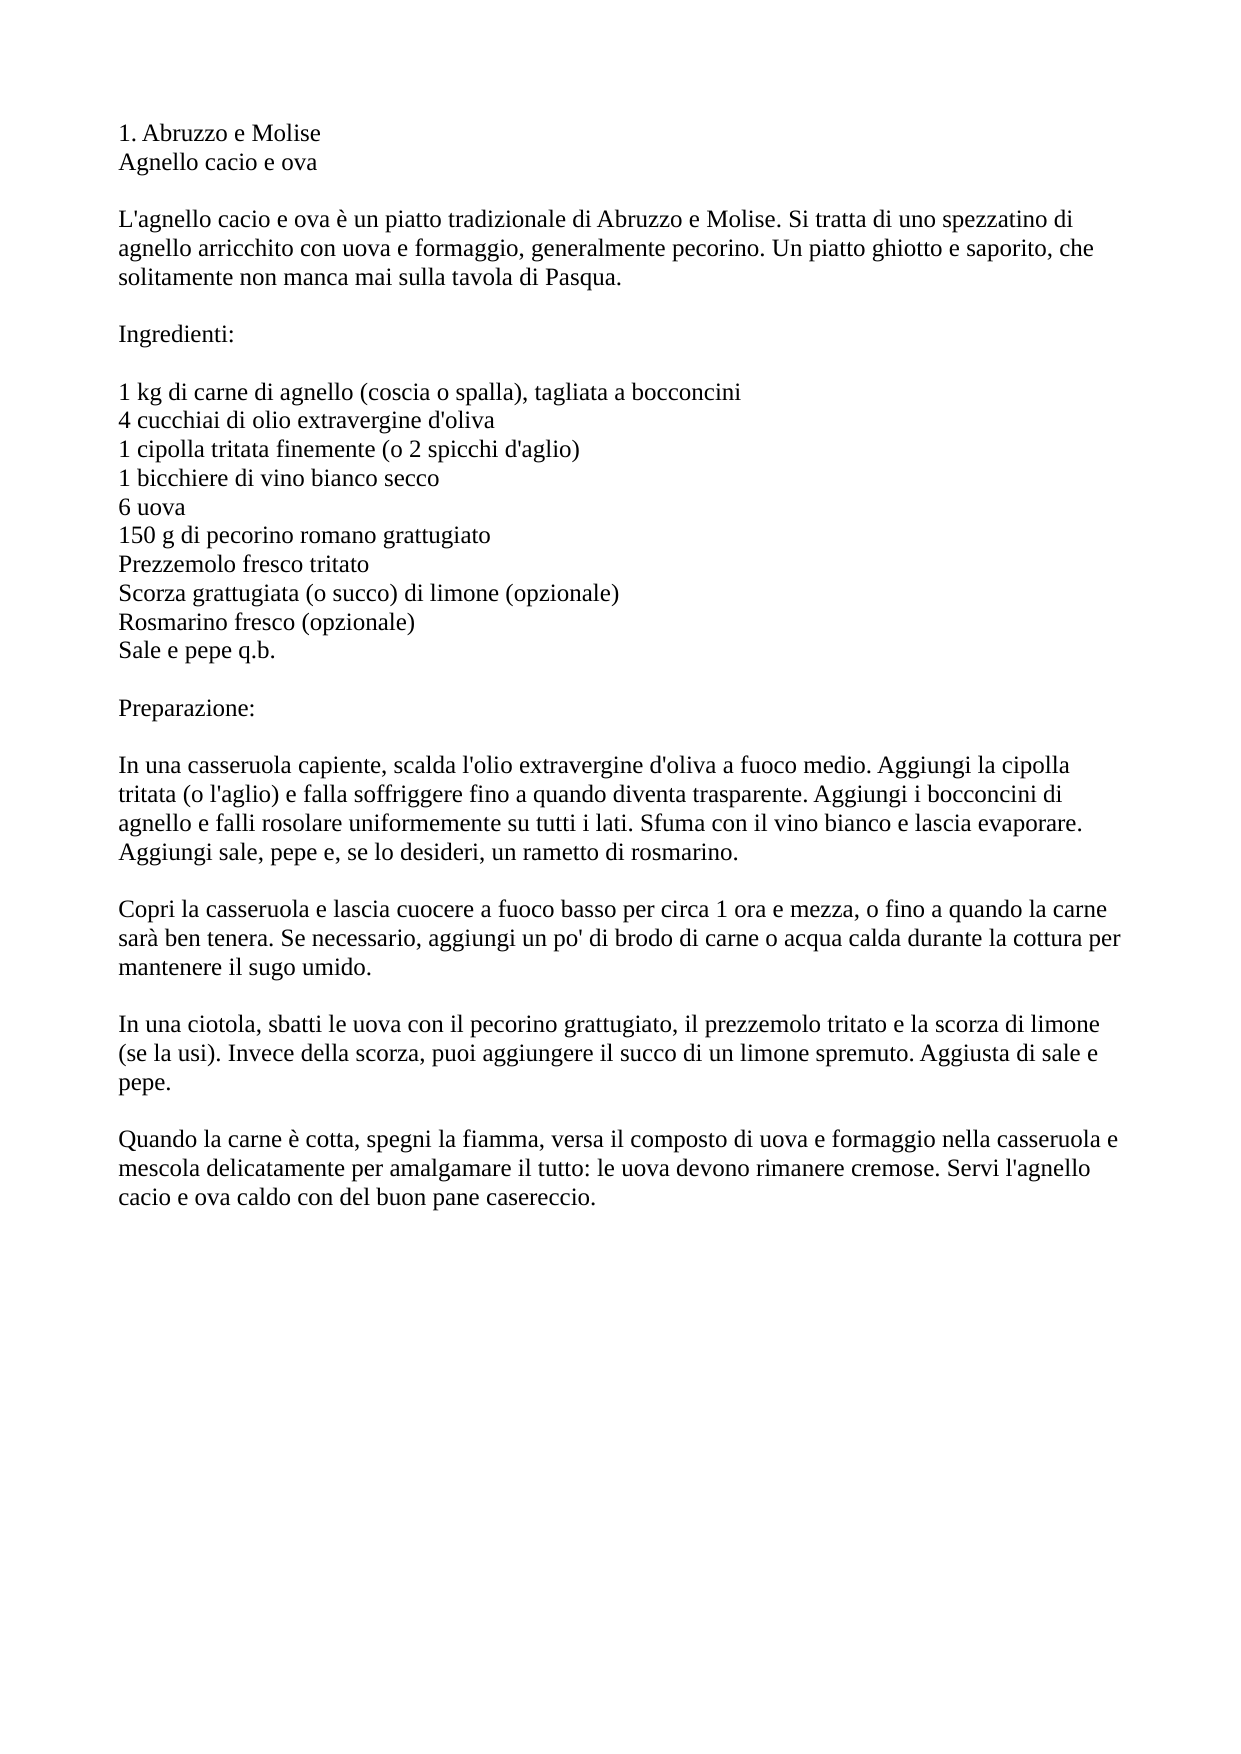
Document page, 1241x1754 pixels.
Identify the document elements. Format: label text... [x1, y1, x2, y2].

text Quando la carne è cotta, spegni la fiamma, versa il composto di uova e formaggio nella casseruola e mescola delicatamente per amalgamare il tutto: le uova devono rimanere cremose. Servi l'agnello cacio e ova caldo con del buon pane casereccio. [118, 1124, 1122, 1211]
text Rosmarino fresco (opzionale) [118, 607, 1122, 636]
text Agnello cacio e ova [118, 147, 1122, 176]
text Preparazione: [118, 693, 1122, 722]
text Aggiungi sale, pepe e, se lo desideri, un rametto di rosmarino. [118, 837, 1122, 866]
text 1. Abruzzo e Molise [118, 118, 1122, 147]
text 1 cipolla tritata finemente (o 2 spicchi d'aglio) [118, 434, 1122, 463]
text Ingredienti: [118, 319, 1122, 348]
text In una ciotola, sbatti le uova con il pecorino grattugiato, il prezzemolo tritato e la scorza di limone (se la usi). Invece della scorza, puoi aggiungere il succo di un limone spremuto. Aggiusta di sale e pepe. [118, 1009, 1122, 1096]
text In una casseruola capiente, scalda l'olio extravergine d'oliva a fuoco medio. Aggiungi la cipolla tritata (o l'aglio) e falla soffriggere fino a quando diventa trasparente. Aggiungi i bocconcini di agnello e falli rosolare uniformemente su tutti i lati. Sfuma con il vino bianco e lascia evaporare. [118, 751, 1122, 837]
text 1 bicchiere di vino bianco secco [118, 463, 1122, 492]
text 1 kg di carne di agnello (coscia o spalla), tagliata a bocconcini [118, 377, 1122, 406]
text 6 uova [118, 492, 1122, 521]
text Scorza grattugiata (o succo) di limone (opzionale) [118, 578, 1122, 607]
text Prezzemolo fresco tritato [118, 549, 1122, 578]
text 4 cucchiai di olio extravergine d'oliva [118, 406, 1122, 434]
text Sale e pepe q.b. [118, 636, 1122, 664]
text Copri la casseruola e lascia cuocere a fuoco basso per circa 1 ora e mezza, o fino a quando la carne sarà ben tenera. Se necessario, aggiungi un po' di brodo di carne o acqua calda durante la cottura per mantenere il sugo umido. [118, 894, 1122, 981]
text 150 g di pecorino romano grattugiato [118, 521, 1122, 549]
text L'agnello cacio e ova è un piatto tradizionale di Abruzzo e Molise. Si tratta di uno spezzatino di agnello arricchito con uova e formaggio, generalmente pecorino. Un piatto ghiotto e saporito, che solitamente non manca mai sulla tavola di Pasqua. [118, 204, 1122, 291]
